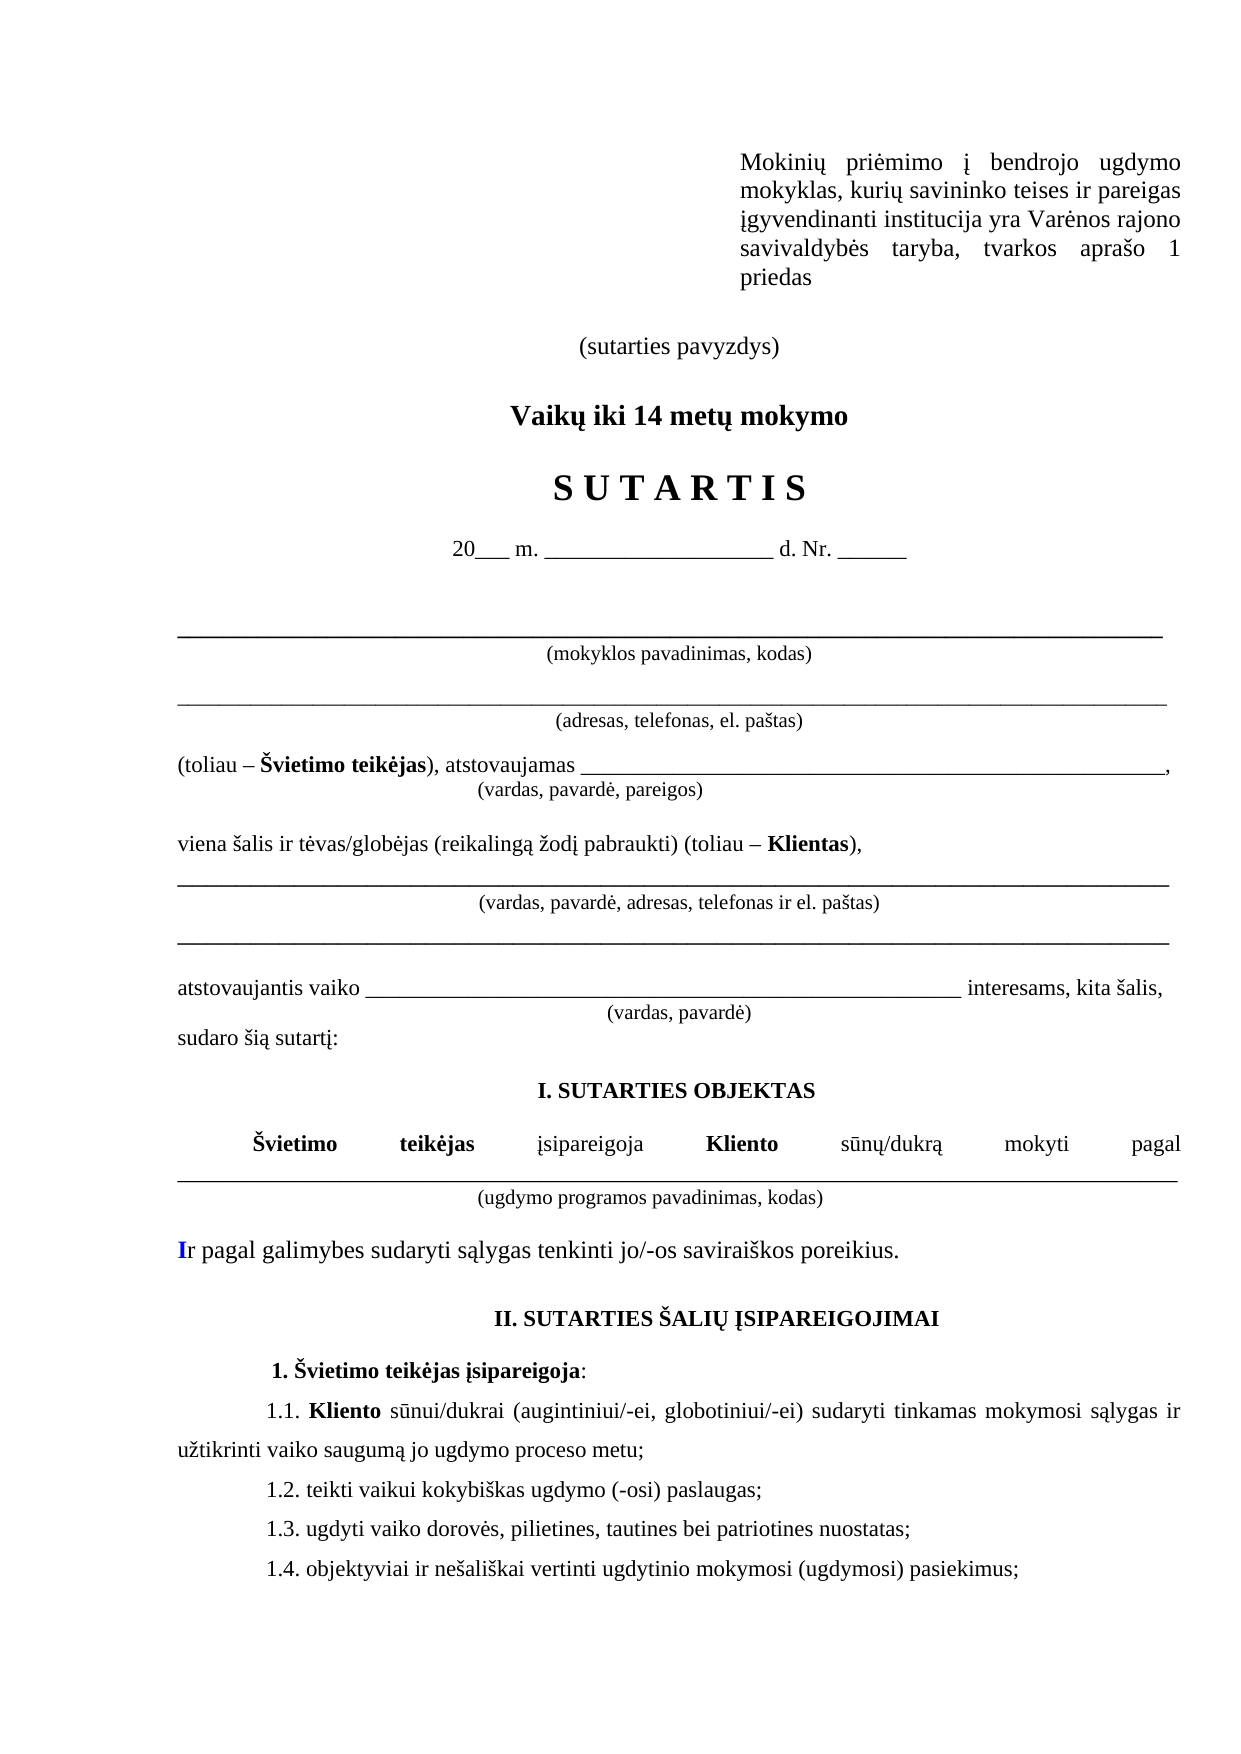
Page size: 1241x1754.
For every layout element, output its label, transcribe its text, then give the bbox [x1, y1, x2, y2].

text (vardas, pavardė) [177, 1000, 1181, 1024]
text (adresas, telefonas, el. paštas) [177, 708, 1181, 732]
text (ugdymo programos pavadinimas, kodas) [402, 1185, 1181, 1209]
text 20___ m. ____________________ d. Nr. ______ [177, 535, 1181, 561]
text S U T A R T I S [177, 466, 1181, 509]
text viena šalis ir tėvas/globėjas (reikalingą žodį pabraukti) (toliau – Klientas), [177, 830, 1181, 856]
text Ir pagal galimybes sudaryti sąlygas tenkinti jo/-os saviraiškos poreikius. [177, 1235, 1181, 1264]
text 1.3. ugdyti vaiko dorovės, pilietines, tautines bei patriotines nuostatas; [177, 1515, 1181, 1542]
text sudaro šią sutartį: [177, 1024, 1181, 1051]
text 1.4. objektyviai ir nešališkai vertinti ugdytinio mokymosi (ugdymosi) pasiekimus; [177, 1555, 1181, 1581]
text Vaikų iki 14 metų mokymo [177, 398, 1181, 432]
text (vardas, pavardė, pareigos) [177, 777, 1181, 801]
text _______________________________________________________________________________________________ [177, 684, 1181, 708]
text (vardas, pavardė, adresas, telefonas ir el. paštas) [177, 890, 1181, 914]
text Švietimo teikėjas įsipareigoja Kliento sūnų/dukrą mokyti pagal ________________________________________________________________________________ [177, 1130, 1181, 1185]
text Mokinių priėmimo į bendrojo ugdymo mokyklas, kurių savininko teises ir pareigas įgyvendinanti institucija yra Varėnos rajono savivaldybės taryba, tvarkos aprašo 1 priedas [740, 147, 1181, 291]
text ____________________________________________________________________ [177, 856, 1181, 890]
text 1. Švietimo teikėjas įsipareigoja: [271, 1357, 1181, 1384]
text (sutarties pavyzdys) [177, 331, 1181, 360]
text ____________________________________________________________________ [177, 914, 1181, 948]
text II. SUTARTIES ŠALIŲ ĮSIPAREIGOJIMAI [177, 1305, 1181, 1331]
text 1.2. teikti vaikui kokybiškas ugdymo (-osi) paslaugas; [177, 1476, 1181, 1502]
text atstovaujantis vaiko ____________________________________________________ interesams, kita šalis, [177, 974, 1181, 1000]
text (mokyklos pavadinimas, kodas) [177, 640, 1181, 664]
text I. SUTARTIES OBJEKTAS [177, 1077, 1181, 1103]
text ______________________________________________________________________________________ [177, 614, 1181, 640]
text (toliau – Švietimo teikėjas), atstovaujamas ___________________________________________________, [177, 751, 1181, 777]
text 1.1. Kliento sūnui/dukrai (augintiniui/-ei, globotiniui/-ei) sudaryti tinkamas mokymosi sąlygas ir užtikrinti vaiko saugumą jo ugdymo proceso metu; [177, 1397, 1181, 1463]
